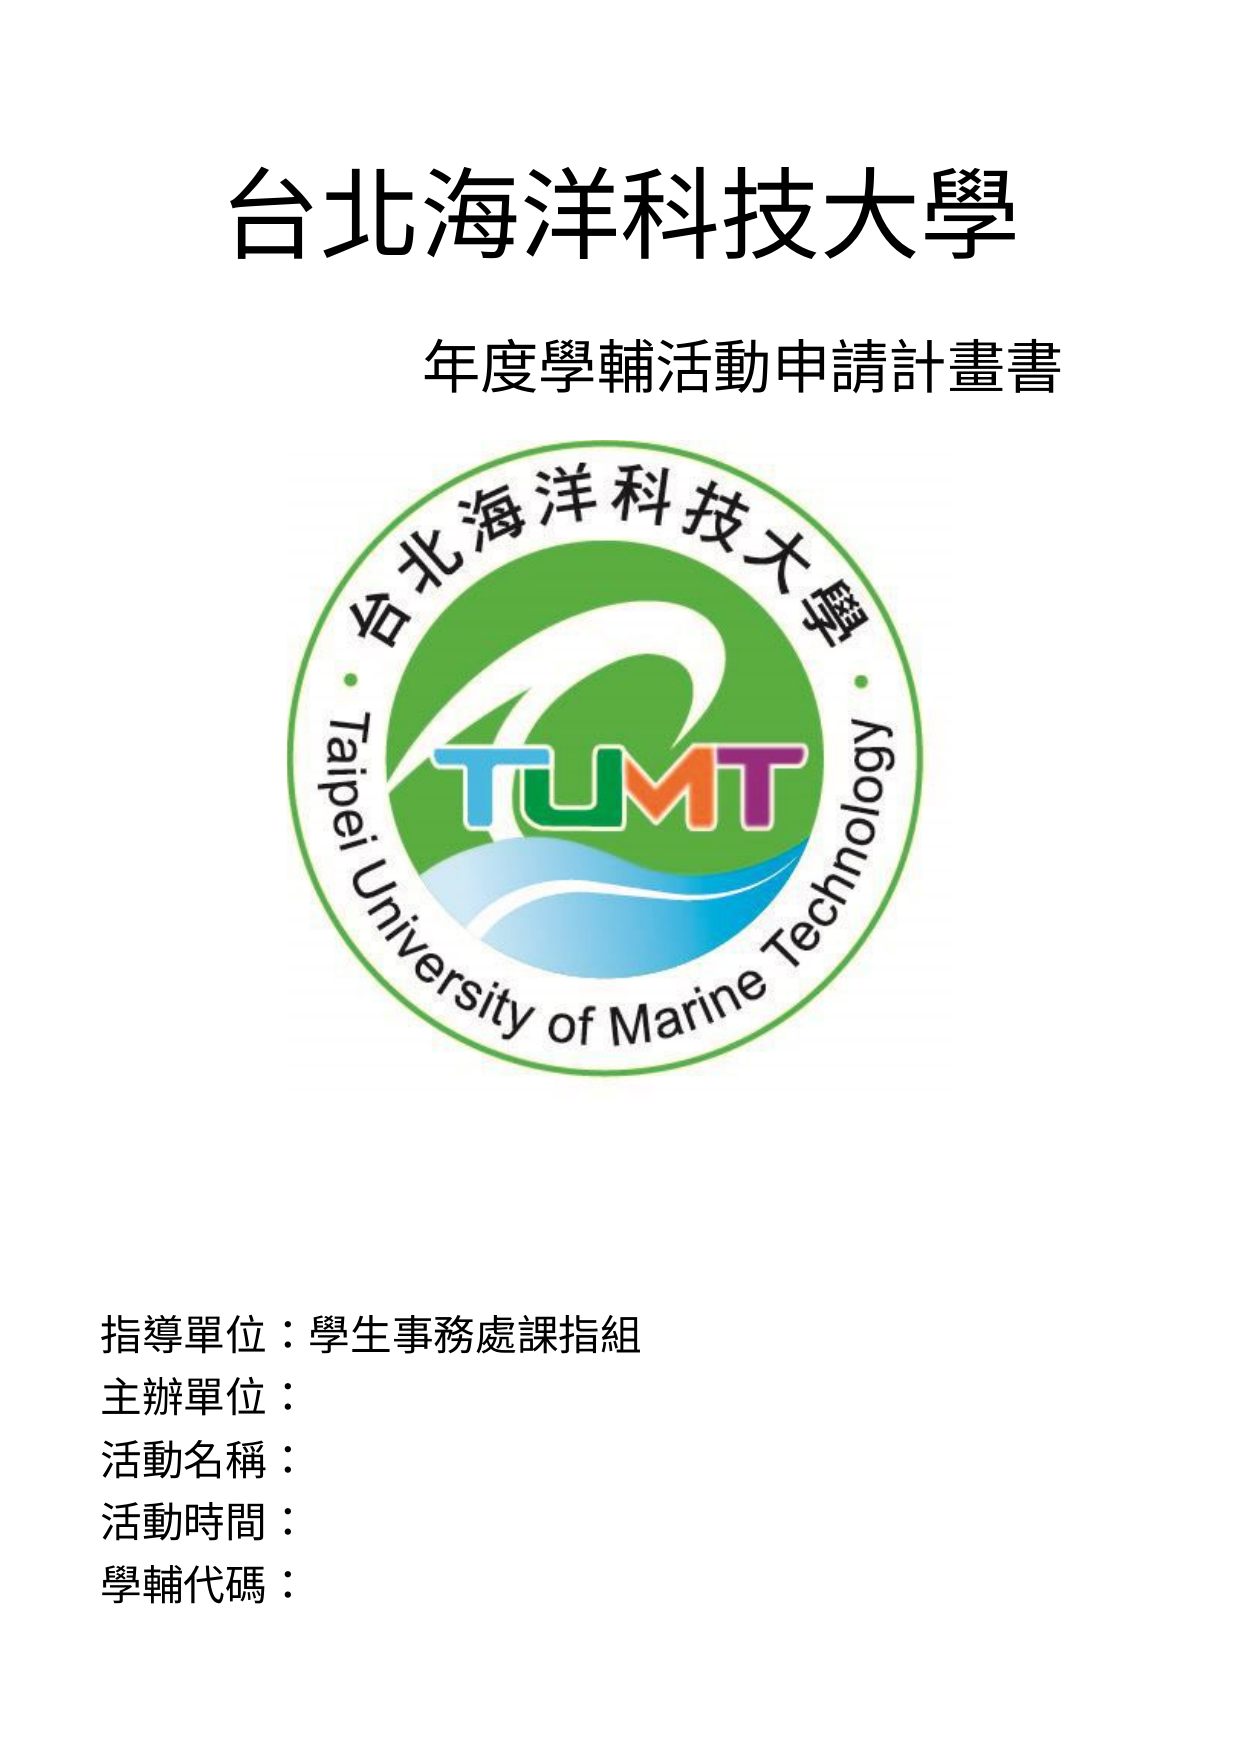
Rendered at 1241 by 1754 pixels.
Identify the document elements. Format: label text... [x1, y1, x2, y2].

text 活動名稱： [100, 1416, 1140, 1478]
text 學輔代碼： [100, 1541, 1140, 1603]
text 活動時間： [100, 1478, 1140, 1541]
text 指導單位：學生事務處課指組 [100, 1291, 1140, 1353]
text 年度學輔活動申請計畫書 [100, 291, 1140, 416]
text 台北海洋科技大學 [100, 103, 1140, 291]
text 主辦單位： [100, 1353, 1140, 1416]
